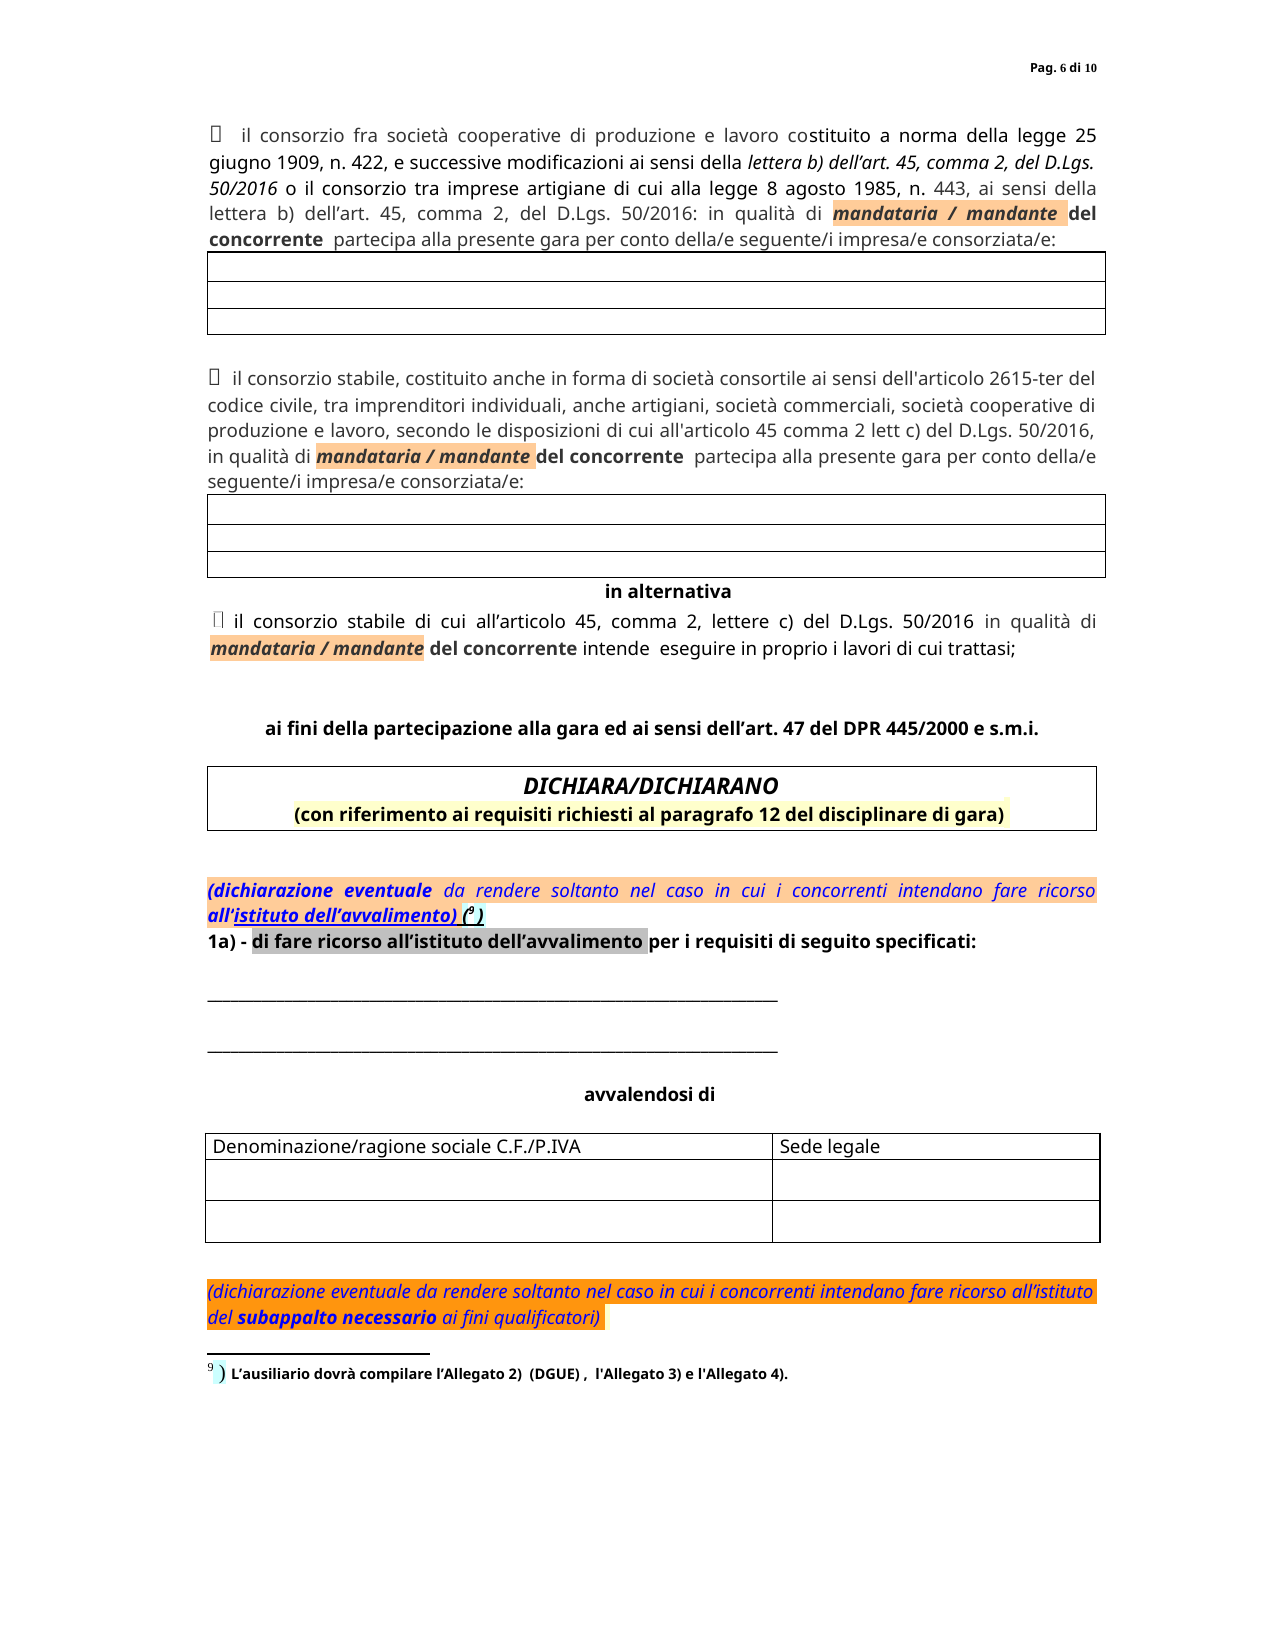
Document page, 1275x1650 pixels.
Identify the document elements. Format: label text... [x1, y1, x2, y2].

text avvalendosi di [207, 1081, 1097, 1107]
table_cell [208, 525, 1105, 551]
table_cell [208, 552, 1105, 577]
text (con riferimento ai requisiti richiesti al paragrafo 12 del disciplinare di gara) [208, 797, 1096, 830]
table_header Denominazione/ragione sociale C.F./P.IVA [206, 1134, 772, 1159]
text __________________________________________________________________________ [207, 979, 1097, 1005]
table_cell [206, 1201, 772, 1242]
table_header [208, 253, 1105, 281]
text  il consorzio stabile, costituito anche in forma di società consortile ai sensi dell'articolo 2615-ter del codice civile, tra imprenditori individuali, anche artigiani, società commerciali, società cooperative di produzione e lavoro, secondo le disposizioni di cui all'articolo 45 comma 2 lett c) del D.Lgs. 50/2016, in qualità di mandataria / mandante del concorrente partecipa alla presente gara per conto della/e seguente/i impresa/e consorziata/e: [207, 361, 1097, 494]
text 1a) - di fare ricorso all’istituto dell’avvalimento per i requisiti di seguito specificati: [207, 928, 1097, 954]
table_header Sede legale [773, 1134, 1099, 1159]
table_cell [206, 1160, 772, 1200]
table_cell [208, 309, 1105, 334]
text Dichiara/dichiarano [208, 767, 1096, 797]
text (dichiarazione eventuale da rendere soltanto nel caso in cui i concorrenti intendano fare ricorso all’istituto del subappalto necessario ai fini qualificatori) [207, 1279, 1097, 1330]
text  il consorzio fra società cooperative di produzione e lavoro costituito a norma della legge 25 giugno 1909, n. 422, e successive modificazioni ai sensi della lettera b) dell’art. 45, comma 2, del D.Lgs. 50/2016 o il consorzio tra imprese artigiane di cui alla legge 8 agosto 1985, n. 443, ai sensi della lettera b) dell’art. 45, comma 2, del D.Lgs. 50/2016: in qualità di mandataria / mandante del concorrente partecipa alla presente gara per conto della/e seguente/i impresa/e consorziata/e: [209, 118, 1097, 251]
text ) L’ausiliario dovrà compilare l’Allegato 2) (DGUE) , l'Allegato 3) e l'Allegato 4). [207, 1360, 1097, 1384]
text ai fini della partecipazione alla gara ed ai sensi dell’art. 47 del DPR 445/2000 e s.m.i. [207, 715, 1097, 741]
table_cell [773, 1160, 1099, 1200]
table_cell [208, 282, 1105, 308]
text  il consorzio stabile di cui all’articolo 45, comma 2, lettere c) del D.Lgs. 50/2016 in qualità di mandataria / mandante del concorrente intende eseguire in proprio i lavori di cui trattasi; [210, 604, 1097, 661]
table_header [208, 495, 1105, 524]
text in alternativa [244, 578, 1097, 604]
text __________________________________________________________________________ [207, 1030, 1097, 1056]
table_cell [773, 1201, 1099, 1242]
text (dichiarazione eventuale da rendere soltanto nel caso in cui i concorrenti intendano fare ricorso all’istituto dell’avvalimento) ( ) [207, 877, 1097, 928]
